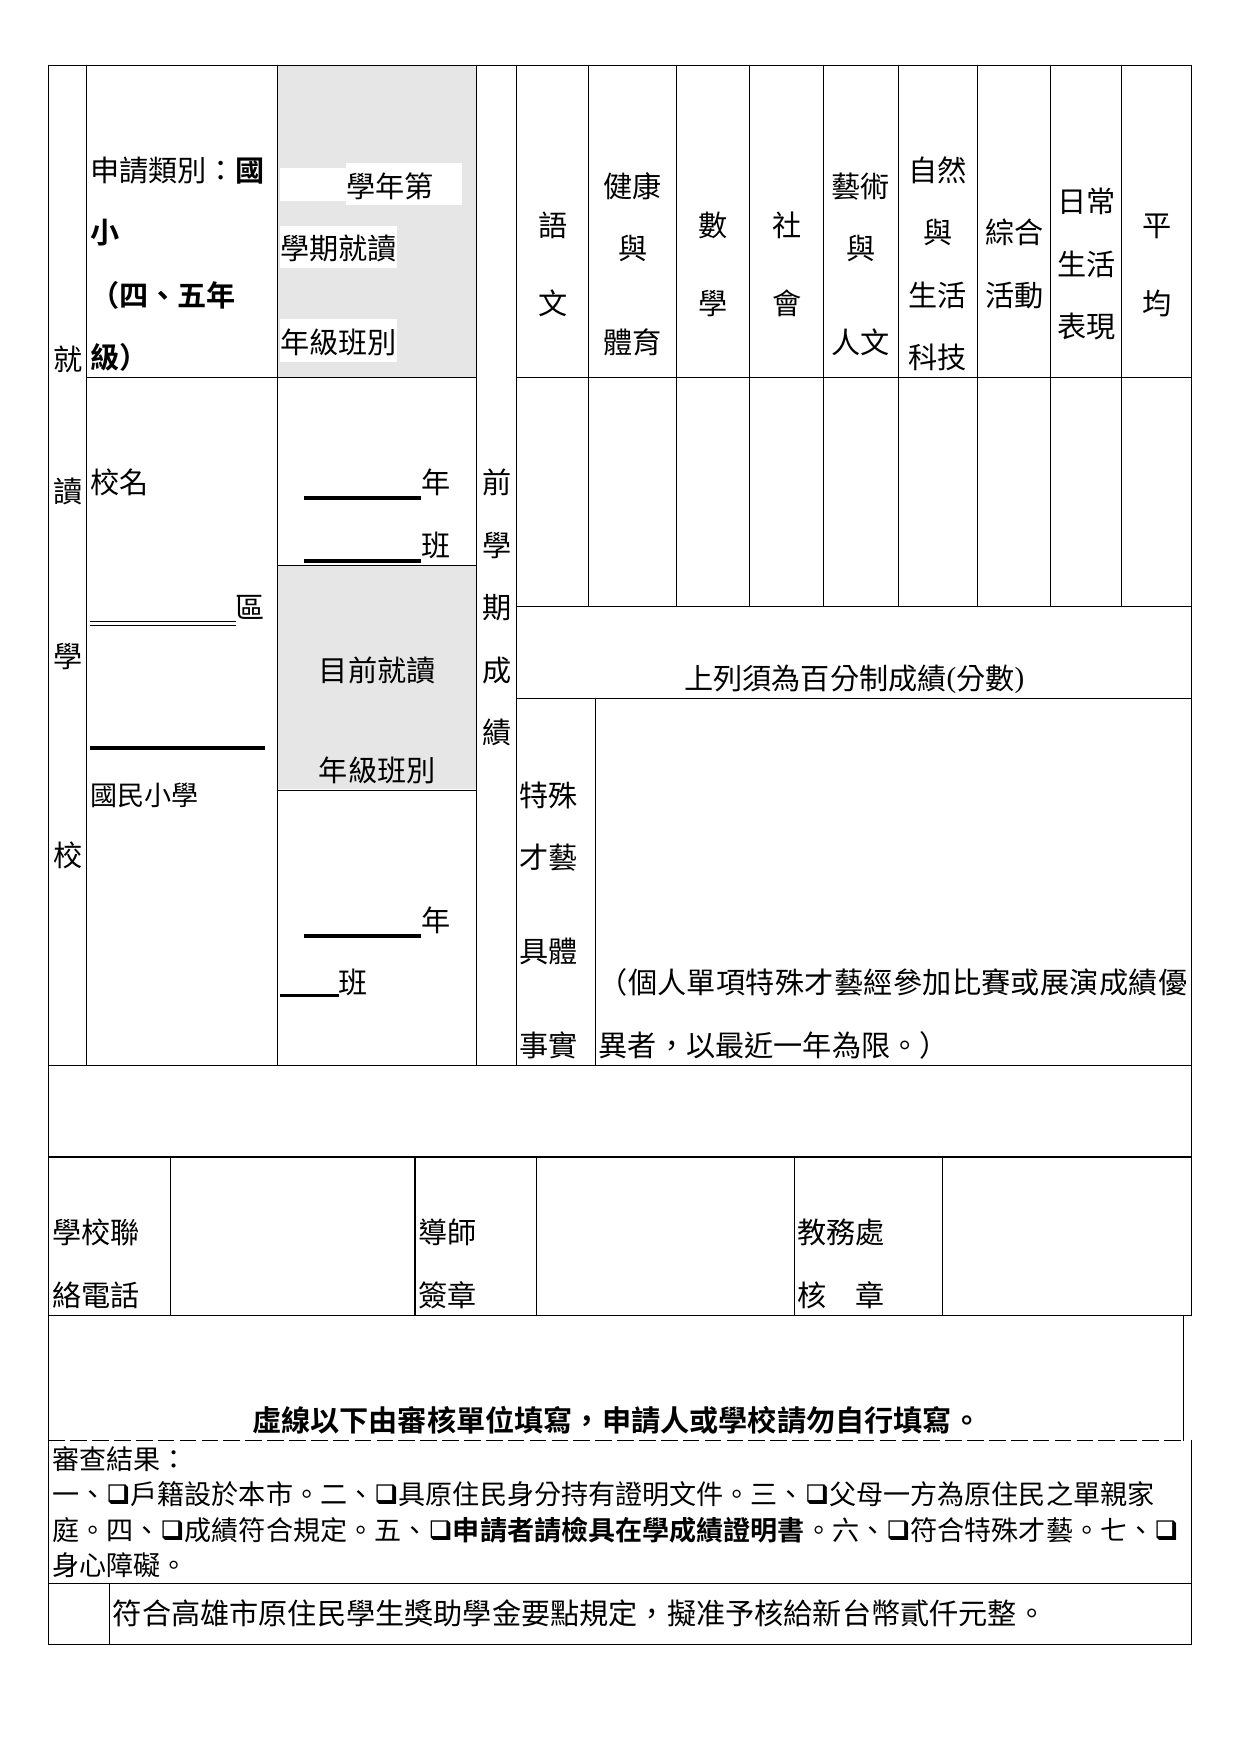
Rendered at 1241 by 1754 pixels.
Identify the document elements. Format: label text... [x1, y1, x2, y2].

table_cell 備註：本申請書各欄應據實填寫，如有不實或已領受其他政府機關、公營事業獎學金，除追繳補助款外，依法究辦。 [49, 1066, 1191, 1156]
table_cell 前學期成績 [477, 66, 516, 1064]
table_cell 虛線以下由審核單位填寫，申請人或學校請勿自行填寫。 [49, 1316, 1183, 1439]
table_cell [943, 1158, 1191, 1314]
table_cell 自然與 生活科技 [899, 66, 977, 377]
table_cell [537, 1158, 794, 1314]
table_cell 校名 區 國民小學 [87, 378, 277, 1064]
table_cell 綜合活動 [978, 66, 1050, 377]
table_cell 健康與 體育 [589, 66, 676, 377]
table_cell 藝術與 人文 [824, 66, 898, 377]
table_cell [978, 378, 1050, 606]
table_cell 學年第 學期就讀 年級班別 [278, 66, 476, 377]
table_cell 年 班 [278, 791, 476, 1064]
table_cell 日常生活表現 [1051, 66, 1121, 377]
table_cell [824, 378, 898, 606]
table_cell [1184, 1316, 1191, 1439]
table_cell [899, 378, 977, 606]
table_cell [589, 378, 676, 606]
table_cell 申請類別：國小 （四、五年級） [87, 66, 277, 377]
table_cell [750, 378, 823, 606]
table_cell [49, 1584, 109, 1643]
table_cell 年 班 [278, 378, 476, 564]
table_cell 平 均 [1122, 66, 1191, 377]
table_cell 教務處 核 章 [795, 1158, 942, 1314]
table_cell [171, 1158, 414, 1314]
table_cell [677, 378, 749, 606]
table_cell 導師 簽章 [416, 1158, 536, 1314]
table_cell [1122, 378, 1191, 606]
table_cell 數 學 [677, 66, 749, 377]
table_cell 上列須為百分制成績(分數) [517, 607, 1191, 698]
table_cell （個人單項特殊才藝經參加比賽或展演成績優異者，以最近一年為限。） [596, 699, 1191, 1064]
table_cell 審查結果： 一、戶籍設於本市。二、具原住民身分持有證明文件。三、父母一方為原住民之單親家庭。四、成績符合規定。五、申請者請檢具在學成績證明書。六、符合特殊才藝。七、身心障礙。 [49, 1440, 1191, 1583]
table_cell [517, 378, 588, 606]
table_cell 學校聯 絡電話 [49, 1158, 170, 1314]
table_cell [1051, 378, 1121, 606]
table_cell 符合高雄市原住民學生獎助學金要點規定，擬准予核給新台幣貳仟元整。 [110, 1584, 1191, 1643]
table_cell 語 文 [517, 66, 588, 377]
table_cell 目前就讀 年級班別 [278, 566, 476, 789]
table_cell 社 會 [750, 66, 823, 377]
table_cell 就 讀 學 校 [49, 66, 86, 1064]
table_cell 特殊 才藝 具體 事實 [517, 699, 595, 1064]
